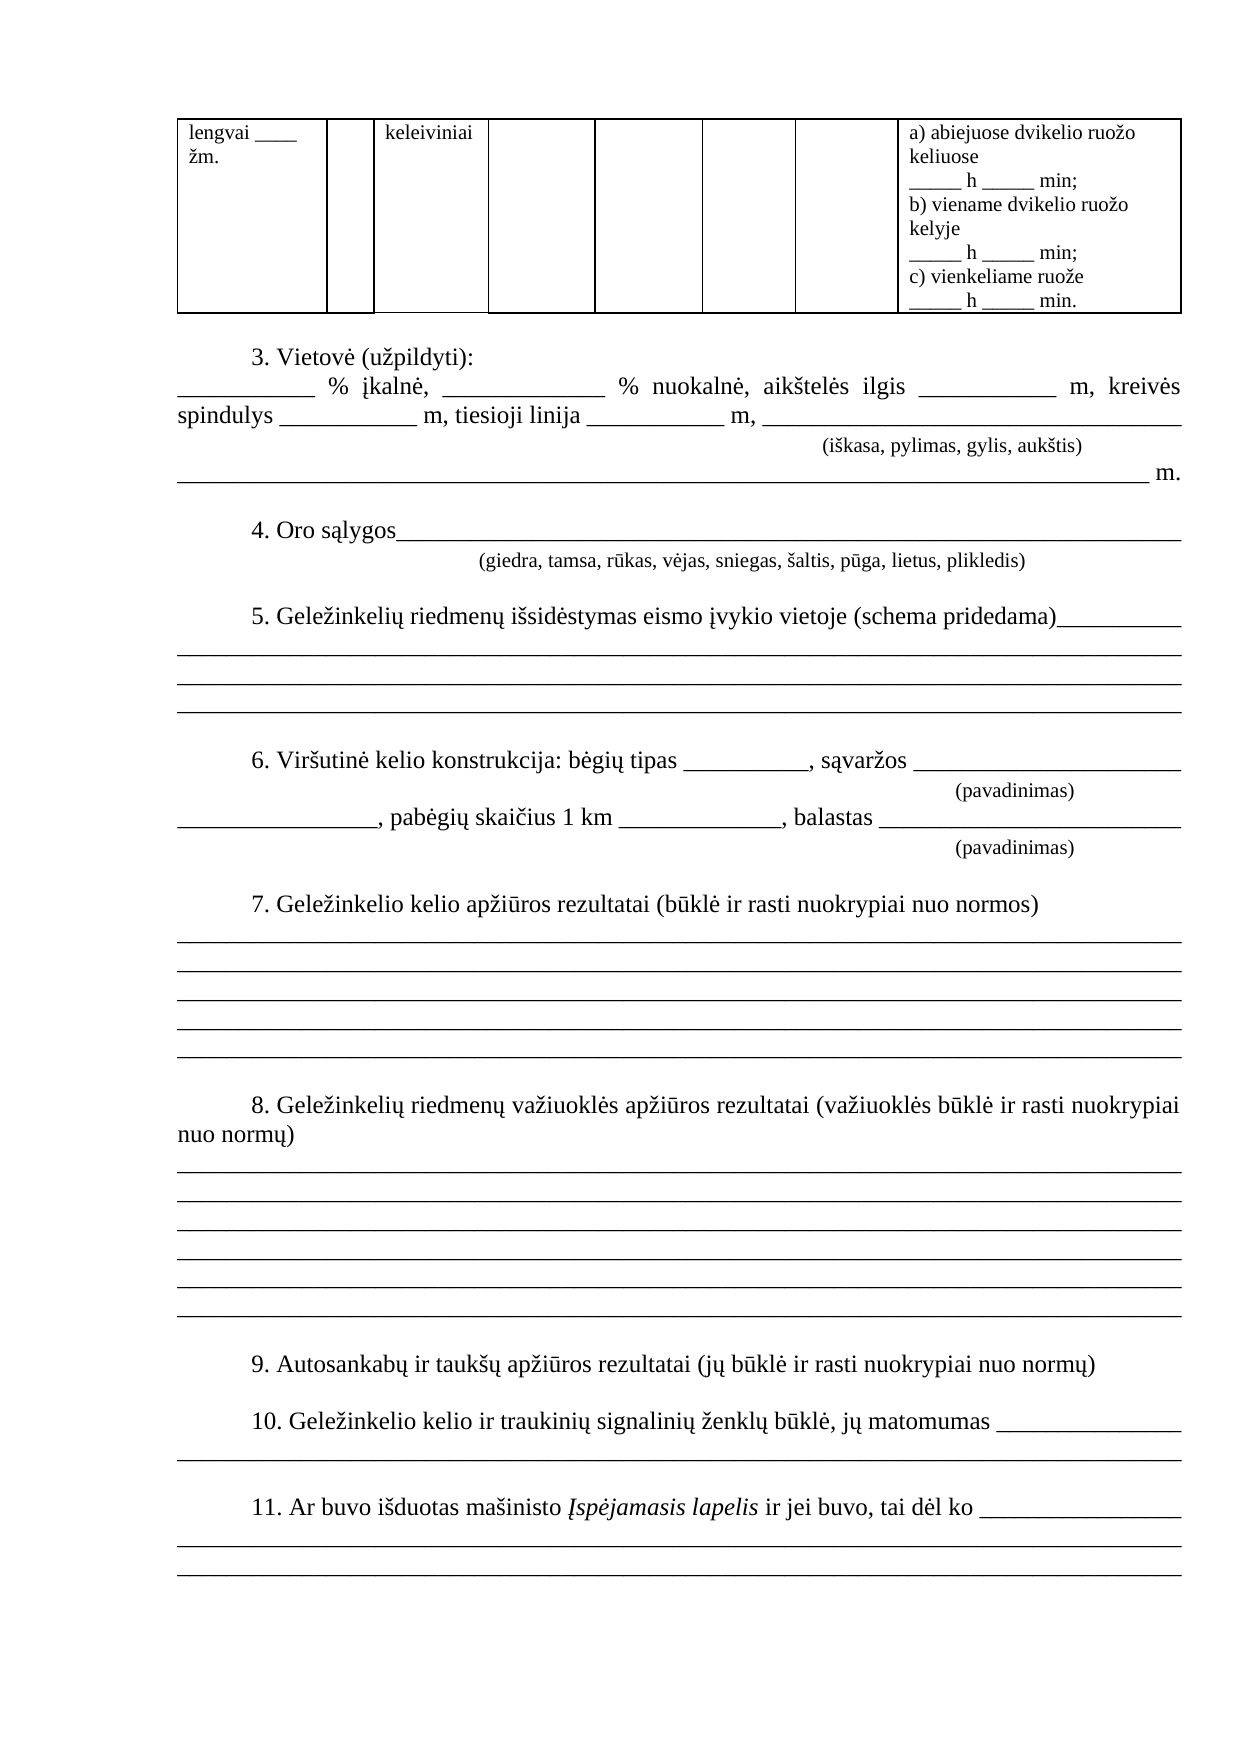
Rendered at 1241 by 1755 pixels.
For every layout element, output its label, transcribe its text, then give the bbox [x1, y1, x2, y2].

text 3. Vietovė (užpildyti): [177, 342, 1181, 371]
table_cell [328, 120, 373, 312]
text 10. Geležinkelio kelio ir traukinių signalinių ženklų būklė, jų matomumas [177, 1406, 1181, 1435]
text (pavadinimas) [177, 774, 1181, 802]
table_header a) abiejuose dvikelio ruožo keliuose _____ h _____ min; b) viename dvikelio ruožo kelyje _____ h _____ min; c) vienkeliame ruože _____ h _____ min. [899, 120, 1180, 312]
text ________________, pabėgių skaičius 1 km _____________, balastas [177, 802, 1181, 831]
table_cell [703, 120, 795, 312]
table_cell [489, 120, 594, 312]
text 11. Ar buvo išduotas mašinisto Įspėjamasis lapelis ir jei buvo, tai dėl ko [177, 1492, 1181, 1521]
text (giedra, tamsa, rūkas, vėjas, sniegas, šaltis, pūga, lietus, plikledis) [177, 544, 1181, 572]
table_cell [796, 120, 897, 312]
text 7. Geležinkelio kelio apžiūros rezultatai (būklė ir rasti nuokrypiai nuo normos) [177, 889, 1181, 917]
table_cell keleiviniai [375, 120, 488, 312]
text ___________ % įkalnė, _____________ % nuokalnė, aikštelės ilgis ___________ m, kreivės spindulys ___________ m, tiesioji linija ___________ m, [177, 371, 1181, 429]
table_cell lengvai ____ žm. [178, 120, 326, 312]
text m. [177, 457, 1181, 486]
text (iškasa, pylimas, gylis, aukštis) [177, 429, 1181, 457]
table_cell [596, 120, 702, 312]
text 6. Viršutinė kelio konstrukcija: bėgių tipas __________, sąvaržos [177, 745, 1181, 774]
text 9. Autosankabų ir taukšų apžiūros rezultatai (jų būklė ir rasti nuokrypiai nuo normų) [177, 1349, 1181, 1377]
text 8. Geležinkelių riedmenų važiuoklės apžiūros rezultatai (važiuoklės būklė ir rasti nuokrypiai nuo normų) [177, 1090, 1181, 1147]
text (pavadinimas) [177, 831, 1181, 860]
text 4. Oro sąlygos [177, 515, 1181, 544]
text 5. Geležinkelių riedmenų išsidėstymas eismo įvykio vietoje (schema pridedama) [177, 601, 1181, 630]
